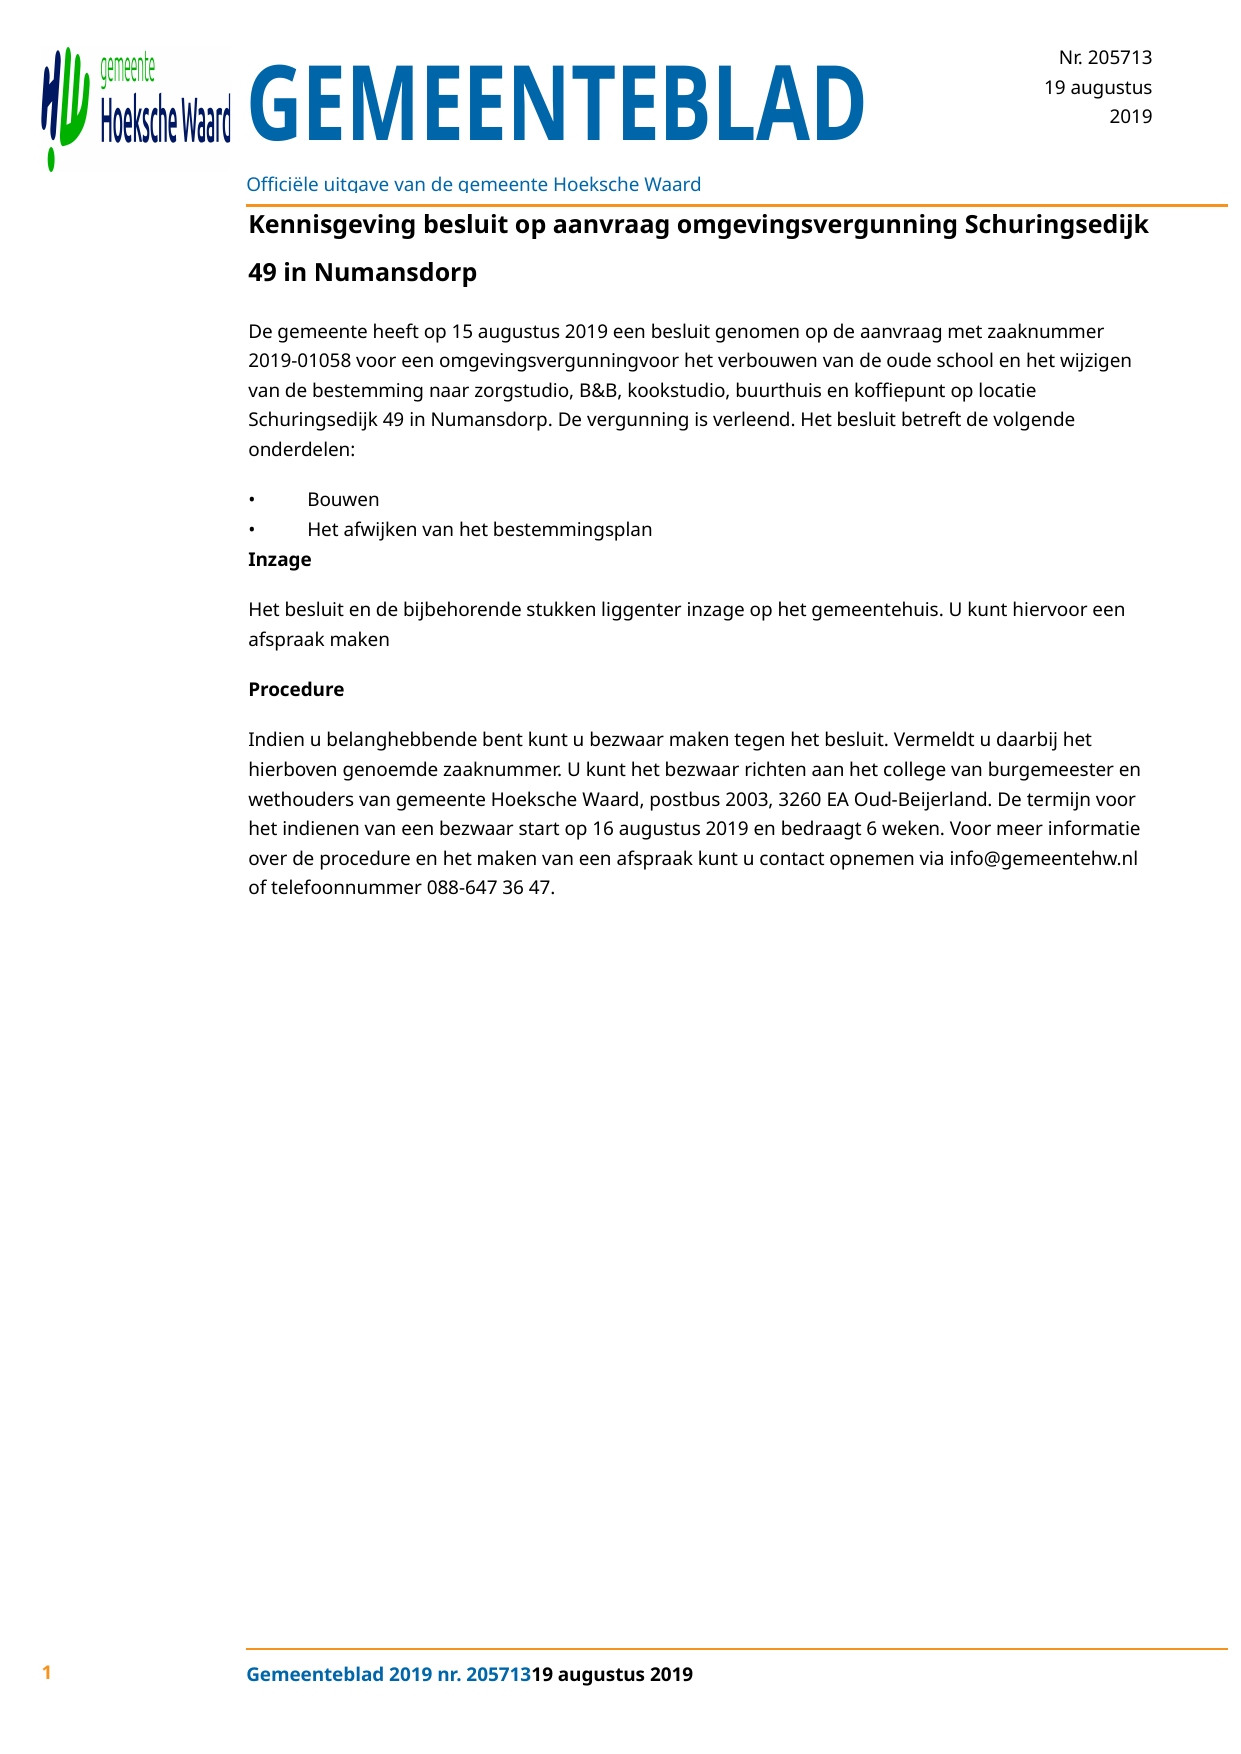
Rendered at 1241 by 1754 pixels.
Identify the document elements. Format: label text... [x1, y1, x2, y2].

text Inzage [248, 546, 1152, 572]
text Procedure [248, 676, 1152, 702]
list Bouwen [248, 487, 1152, 512]
text Kennisgeving besluit op aanvraag omgevingsvergunning Schuringsedijk 49 in Numansdorp [248, 207, 1152, 288]
list Het afwijken van het bestemmingsplan [248, 516, 1152, 542]
text Het besluit en de bijbehorende stukken liggenter inzage op het gemeentehuis. U kunt hiervoor een afspraak maken [248, 596, 1152, 652]
text Indien u belanghebbende bent kunt u bezwaar maken tegen het besluit. Vermeldt u daarbij het hierboven genoemde zaaknummer. U kunt het bezwaar richten aan het college van burgemeester en wethouders van gemeente Hoeksche Waard, postbus 2003, 3260 EA Oud-Beijerland. De termijn voor het indienen van een bezwaar start op 16 augustus 2019 en bedraagt 6 weken. Voor meer informatie over de procedure en het maken van een afspraak kunt u contact opnemen via info@gemeentehw.nl of telefoonnummer 088-647 36 47. [248, 727, 1152, 900]
picture [41, 47, 231, 172]
text De gemeente heeft op 15 augustus 2019 een besluit genomen op de aanvraag met zaaknummer 2019-01058 voor een omgevingsvergunningvoor het verbouwen van de oude school en het wijzigen van de bestemming naar zorgstudio, B&B, kookstudio, buurthuis en koffiepunt op locatie Schuringsedijk 49 in Numansdorp. De vergunning is verleend. Het besluit betreft de volgende onderdelen: [248, 318, 1152, 462]
